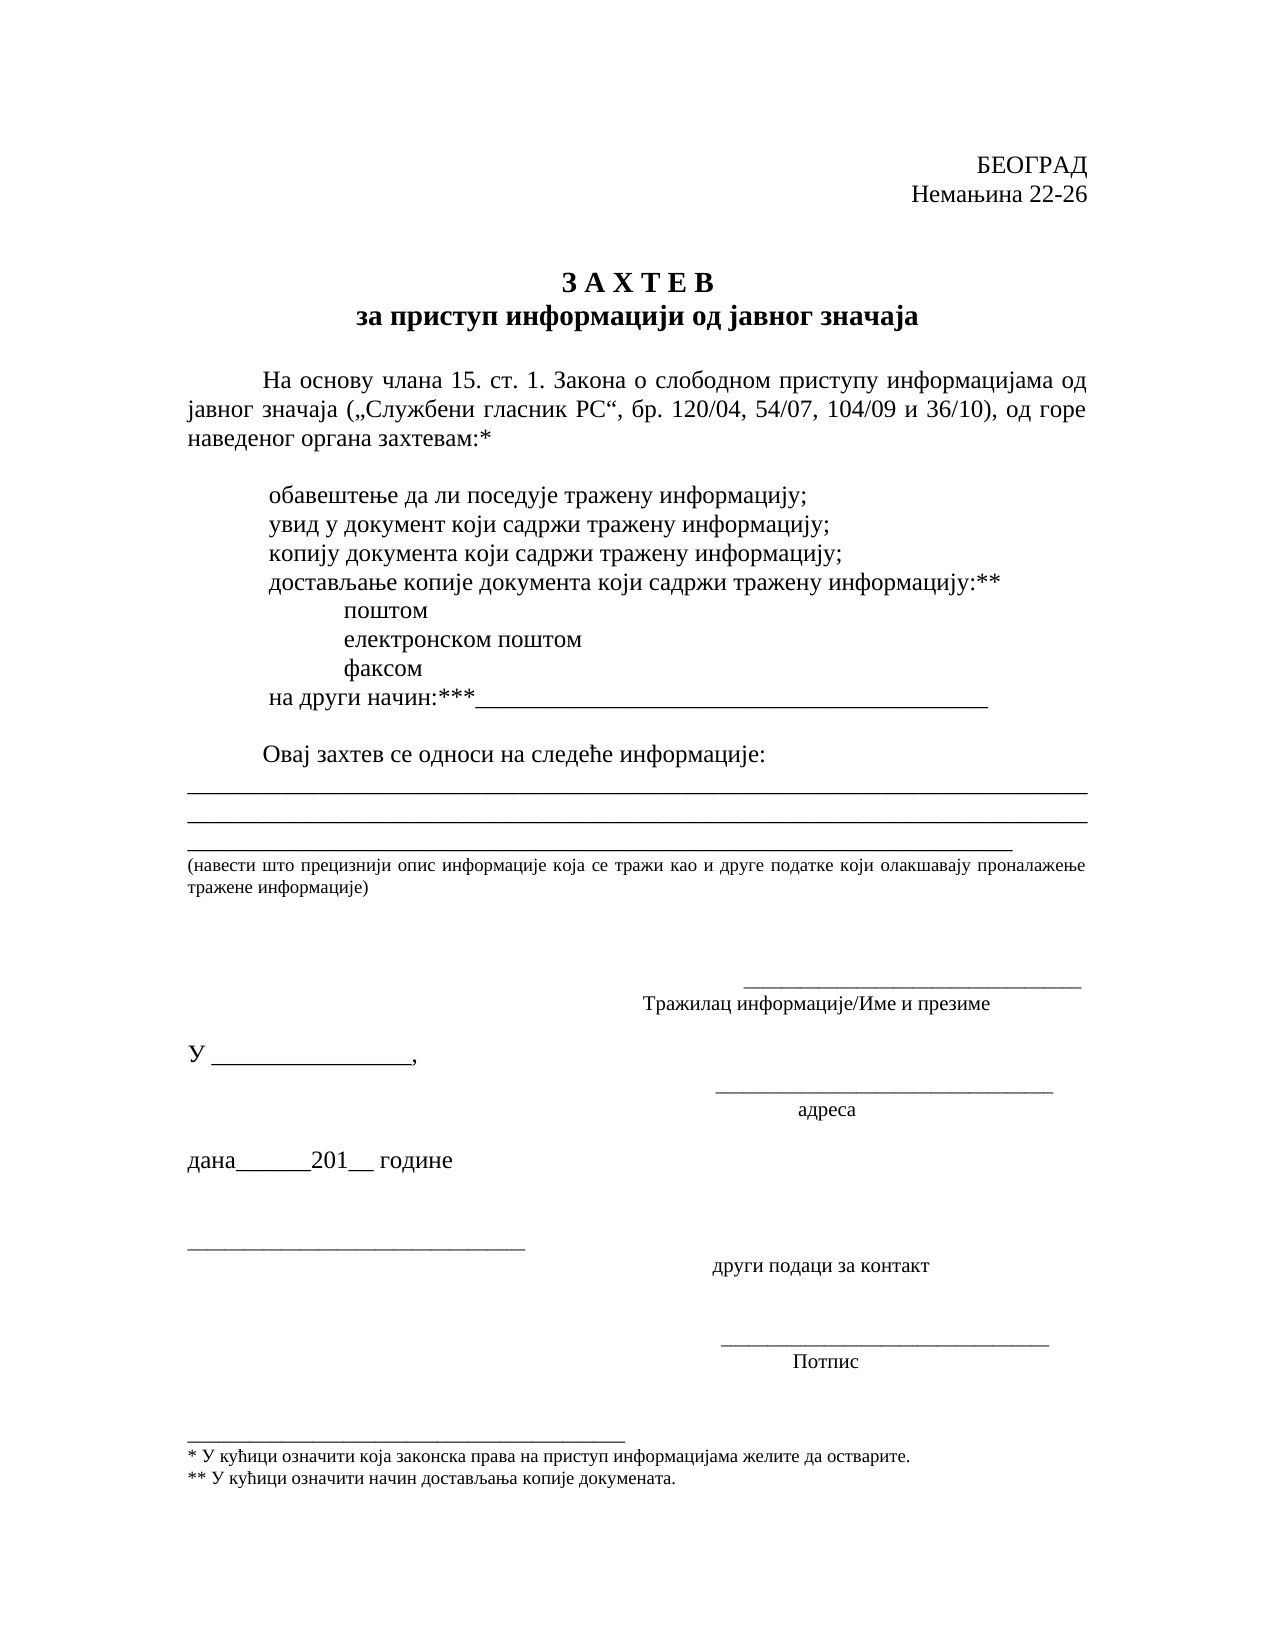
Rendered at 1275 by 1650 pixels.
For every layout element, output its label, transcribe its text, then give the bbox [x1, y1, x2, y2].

text ⁫ факсом [262, 653, 1087, 682]
text ___________________________________ [187, 1301, 1087, 1349]
text ⁫ на други начин:***_________________________________________ [187, 682, 1087, 711]
text БЕОГРАД [187, 150, 1087, 179]
text ________________________________________________________________________ [187, 768, 1087, 793]
text __________________________________________________________________ [187, 823, 1087, 854]
text __________________________________________ [187, 1421, 1087, 1445]
text Овај захтев се односи на следеће информације: [187, 739, 1087, 768]
text ** У кућици означити начин достављања копије докумената. [187, 1467, 1087, 1488]
text (навести што прецизнији опис информације која се тражи као и друге податке који олакшавају проналажење тражене информације) [187, 854, 1087, 897]
text за приступ информацији од јавног значаја [187, 298, 1087, 332]
text З А Х Т Е В [187, 265, 1087, 298]
text ⁫ увид у документ који садржи тражену информацију; [187, 509, 1087, 538]
text На основу члана 15. ст. 1. Закона о слободном приступу информацијама од јавног значаја („Службени гласник РС“, бр. 120/04, 54/07, 104/09 и 36/10), од горе наведеног органа захтевам:* [187, 366, 1087, 452]
text ____________________________________ [637, 943, 1087, 991]
text други подаци за контакт [187, 1253, 1087, 1277]
text Немањина 22-26 [187, 179, 1087, 207]
text адреса [187, 1097, 1087, 1121]
text ⁫ поштом [262, 596, 1087, 624]
text Тражилац информације/Име и презиме [187, 991, 1087, 1015]
text ⁫ достављање копије документа који садржи тражену информацију:** [187, 567, 1087, 596]
text ⁫ обавештење да ли поседује тражену информацију; [187, 481, 1087, 509]
text ⁫ електронском поштом [262, 624, 1087, 653]
text У ________________, ____________________________________ [187, 1039, 1087, 1097]
text Потпис [187, 1349, 1087, 1373]
text дана______201__ године ____________________________________ [187, 1145, 1087, 1253]
text ________________________________________________________________________ [187, 794, 1087, 822]
text * У кућици означити која законска права на приступ информацијама желите да остварите. [187, 1445, 1087, 1467]
text ⁫ копију документа који садржи тражену информацију; [187, 538, 1087, 567]
